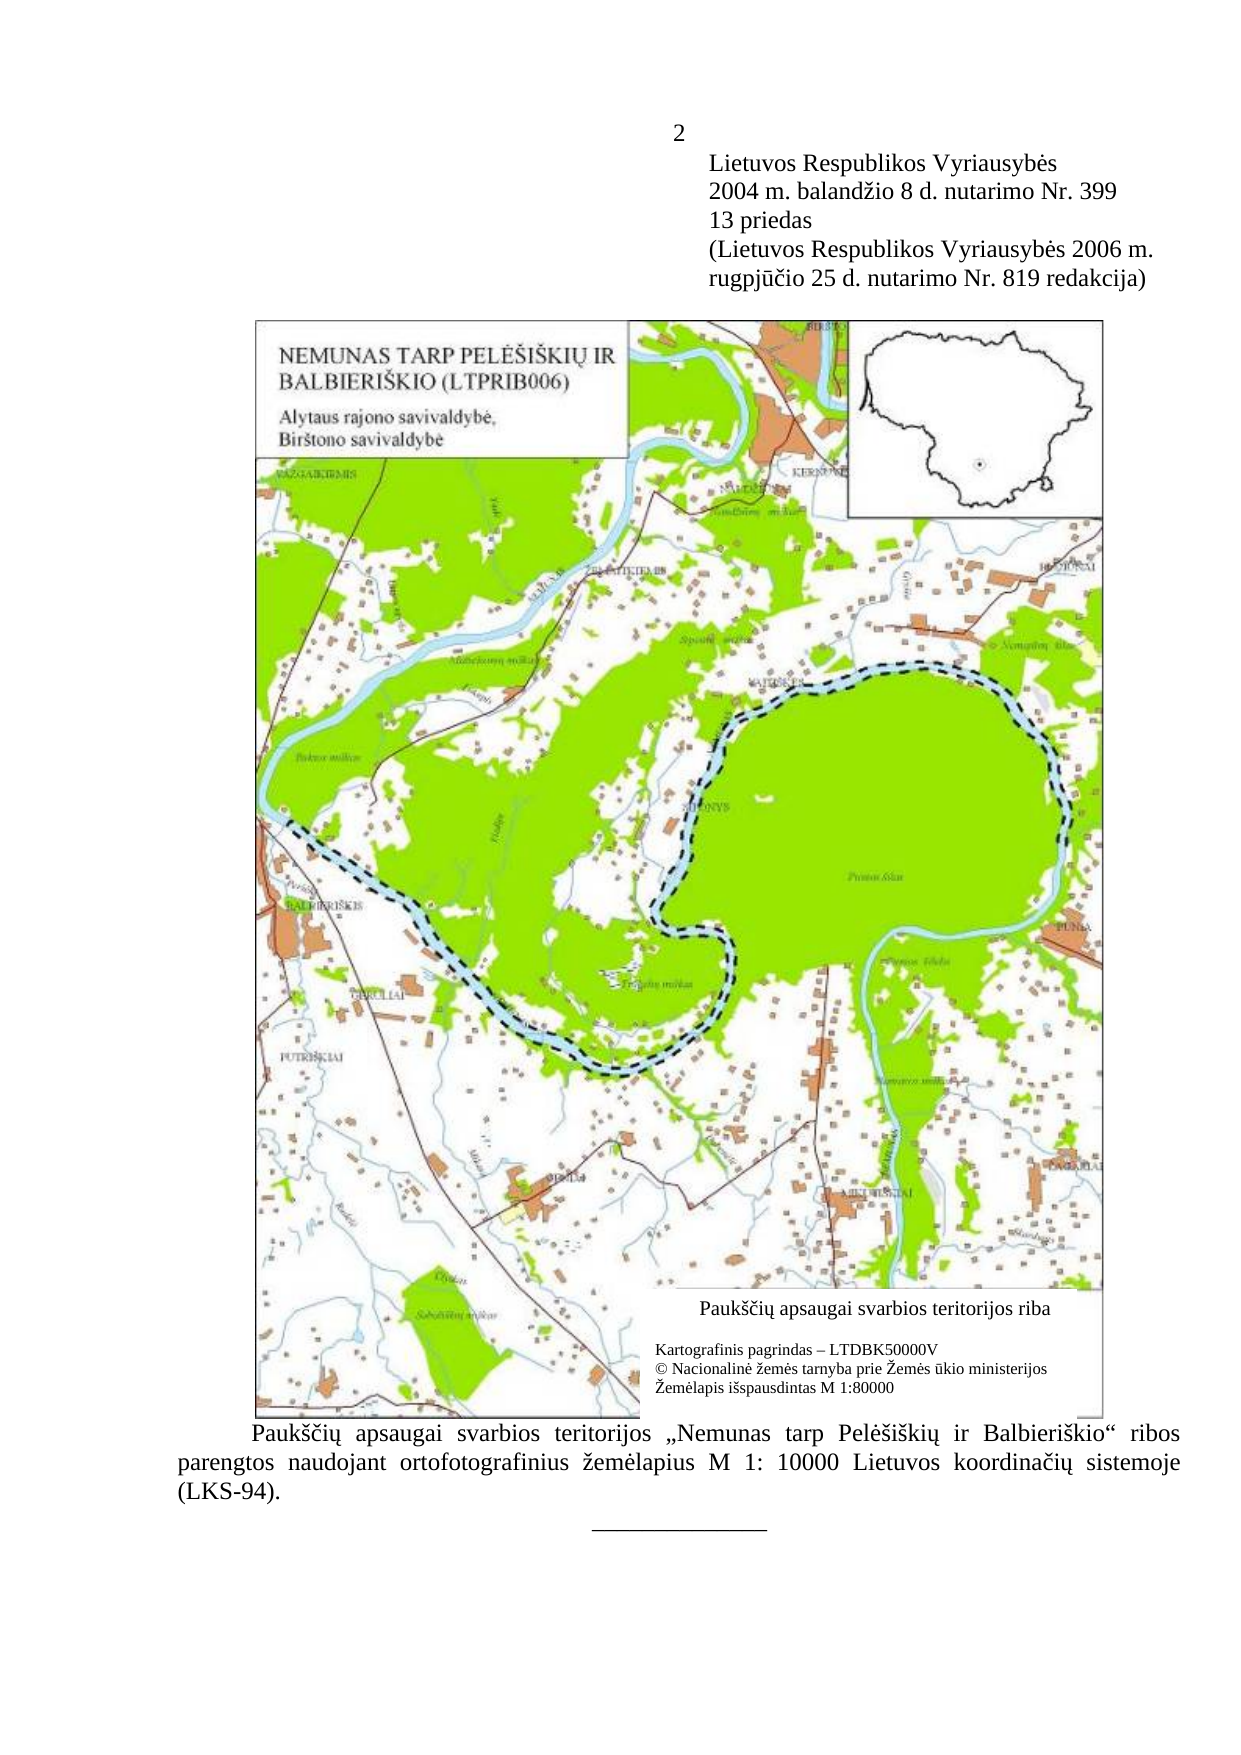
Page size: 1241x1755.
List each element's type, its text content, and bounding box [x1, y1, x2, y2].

text ______________ [177, 1505, 1181, 1533]
text Žemėlapis išspausdintas M 1:80000 [655, 1378, 1062, 1397]
text Lietuvos Respublikos Vyriausybės [177, 148, 1181, 176]
text rugpjūčio 25 d. nutarimo Nr. 819 redakcija) [177, 263, 1181, 291]
text 2004 m. balandžio 8 d. nutarimo Nr. 399 [177, 176, 1181, 205]
text 13 priedas [177, 205, 1181, 234]
text Kartografinis pagrindas – LTDBK50000V © Nacionalinė žemės tarnyba prie Žemės ūkio ministerijos [655, 1339, 1062, 1378]
text Paukščių apsaugai svarbios teritorijos riba [655, 1296, 1062, 1320]
text Paukščių apsaugai svarbios teritorijos „Nemunas tarp Pelėšiškių ir Balbieriškio“ ribos parengtos naudojant ortofotografinius žemėlapius M 1: 10000 Lietuvos koordinačių sistemoje (LKS-94). [177, 1418, 1181, 1505]
text (Lietuvos Respublikos Vyriausybės 2006 m. [177, 234, 1181, 263]
